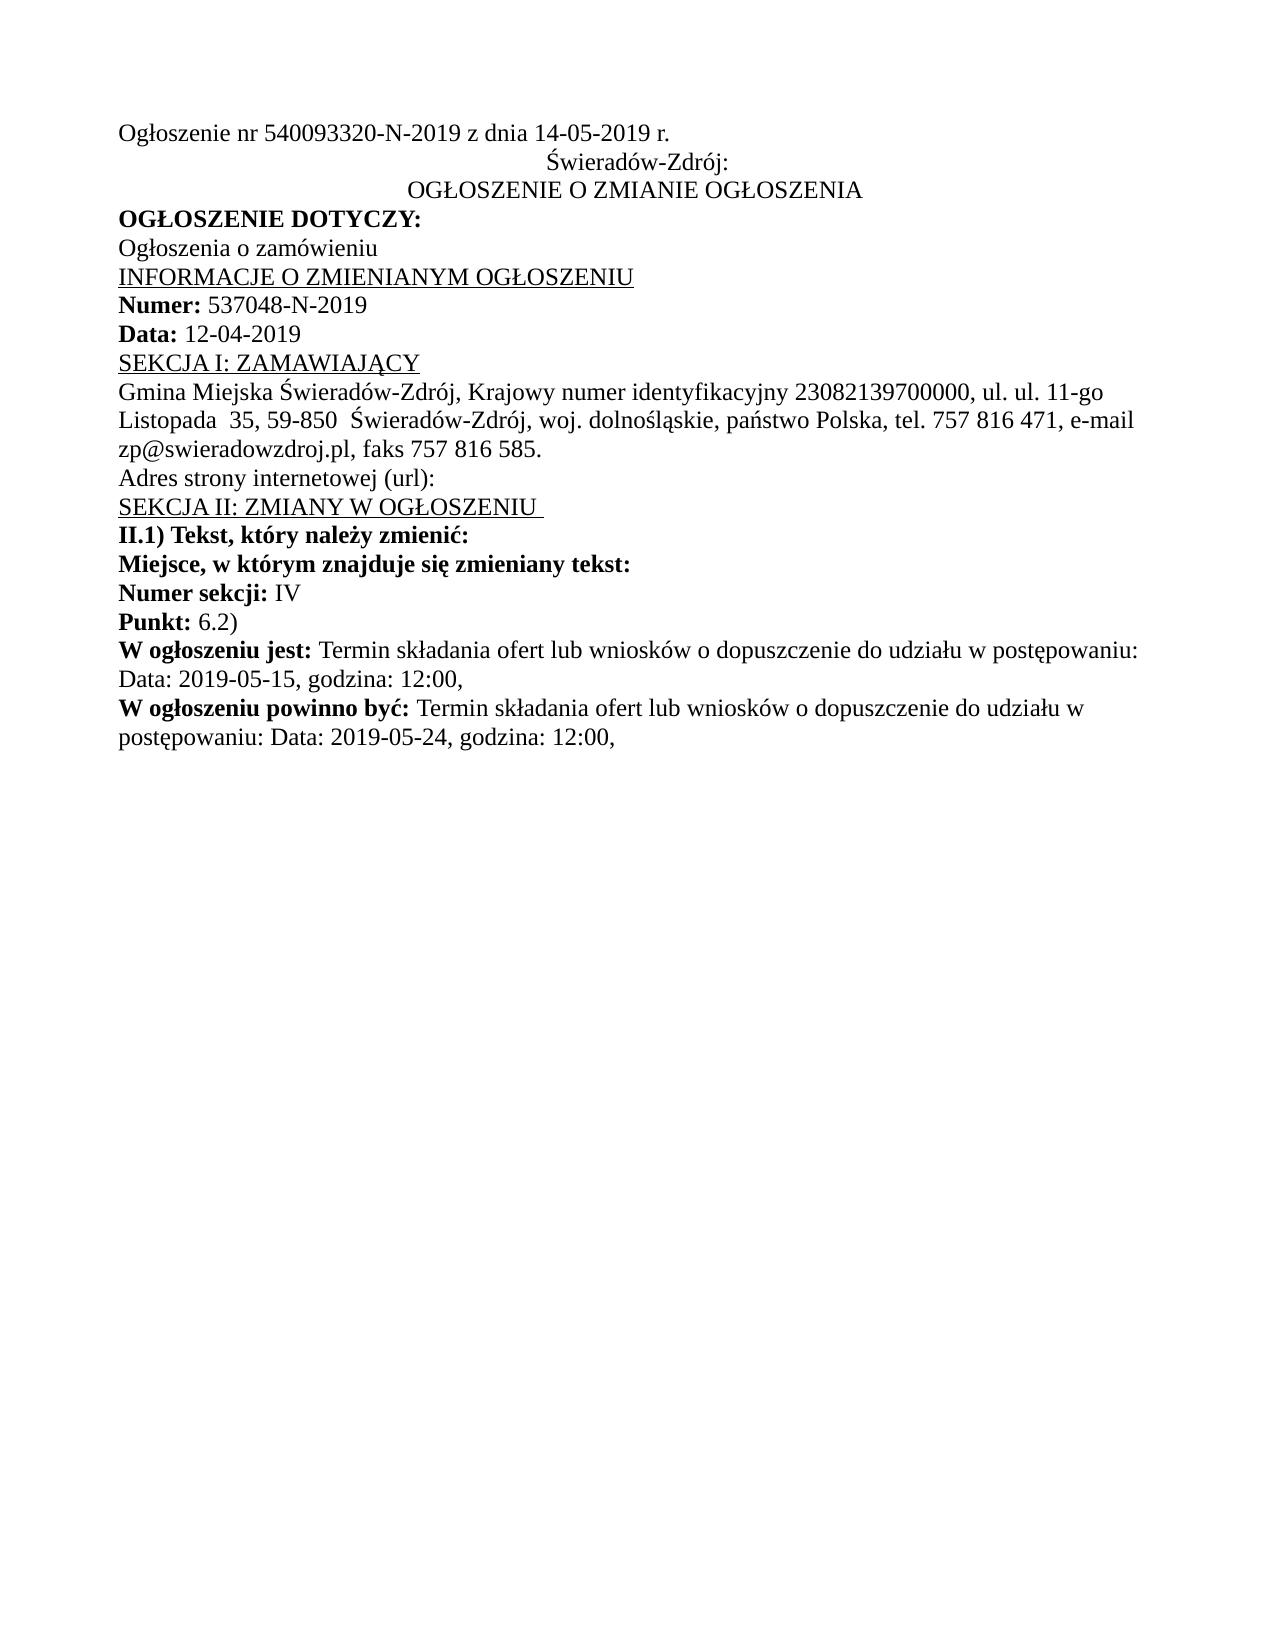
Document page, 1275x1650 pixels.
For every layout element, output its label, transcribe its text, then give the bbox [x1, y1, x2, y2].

text SEKCJA II: ZMIANY W OGŁOSZENIU [118, 492, 1157, 521]
text Miejsce, w którym znajduje się zmieniany tekst: Numer sekcji: IV Punkt: 6.2) W ogłoszeniu jest: Termin składania ofert lub wniosków o dopuszczenie do udziału w postępowaniu: Data: 2019-05-15, godzina: 12:00, W ogłoszeniu powinno być: Termin składania ofert lub wniosków o dopuszczenie do udziału w postępowaniu: Data: 2019-05-24, godzina: 12:00, [118, 549, 1157, 751]
text SEKCJA I: ZAMAWIAJĄCY [118, 348, 1157, 377]
text Ogłoszenia o zamówieniu [118, 233, 1157, 262]
text Ogłoszenie nr 540093320-N-2019 z dnia 14-05-2019 r. [118, 118, 1157, 147]
text Gmina Miejska Świeradów-Zdrój, Krajowy numer identyfikacyjny 23082139700000, ul. ul. 11-go Listopada 35, 59-850 Świeradów-Zdrój, woj. dolnośląskie, państwo Polska, tel. 757 816 471, e-mail zp@swieradowzdroj.pl, faks 757 816 585. Adres strony internetowej (url): [118, 377, 1157, 492]
text OGŁOSZENIE DOTYCZY: [118, 204, 1157, 233]
text II.1) Tekst, który należy zmienić: [118, 521, 1157, 549]
text Świeradów-Zdrój: OGŁOSZENIE O ZMIANIE OGŁOSZENIA [118, 147, 1157, 204]
text Numer: 537048-N-2019 Data: 12-04-2019 [118, 291, 1157, 348]
text INFORMACJE O ZMIENIANYM OGŁOSZENIU [118, 262, 1157, 291]
